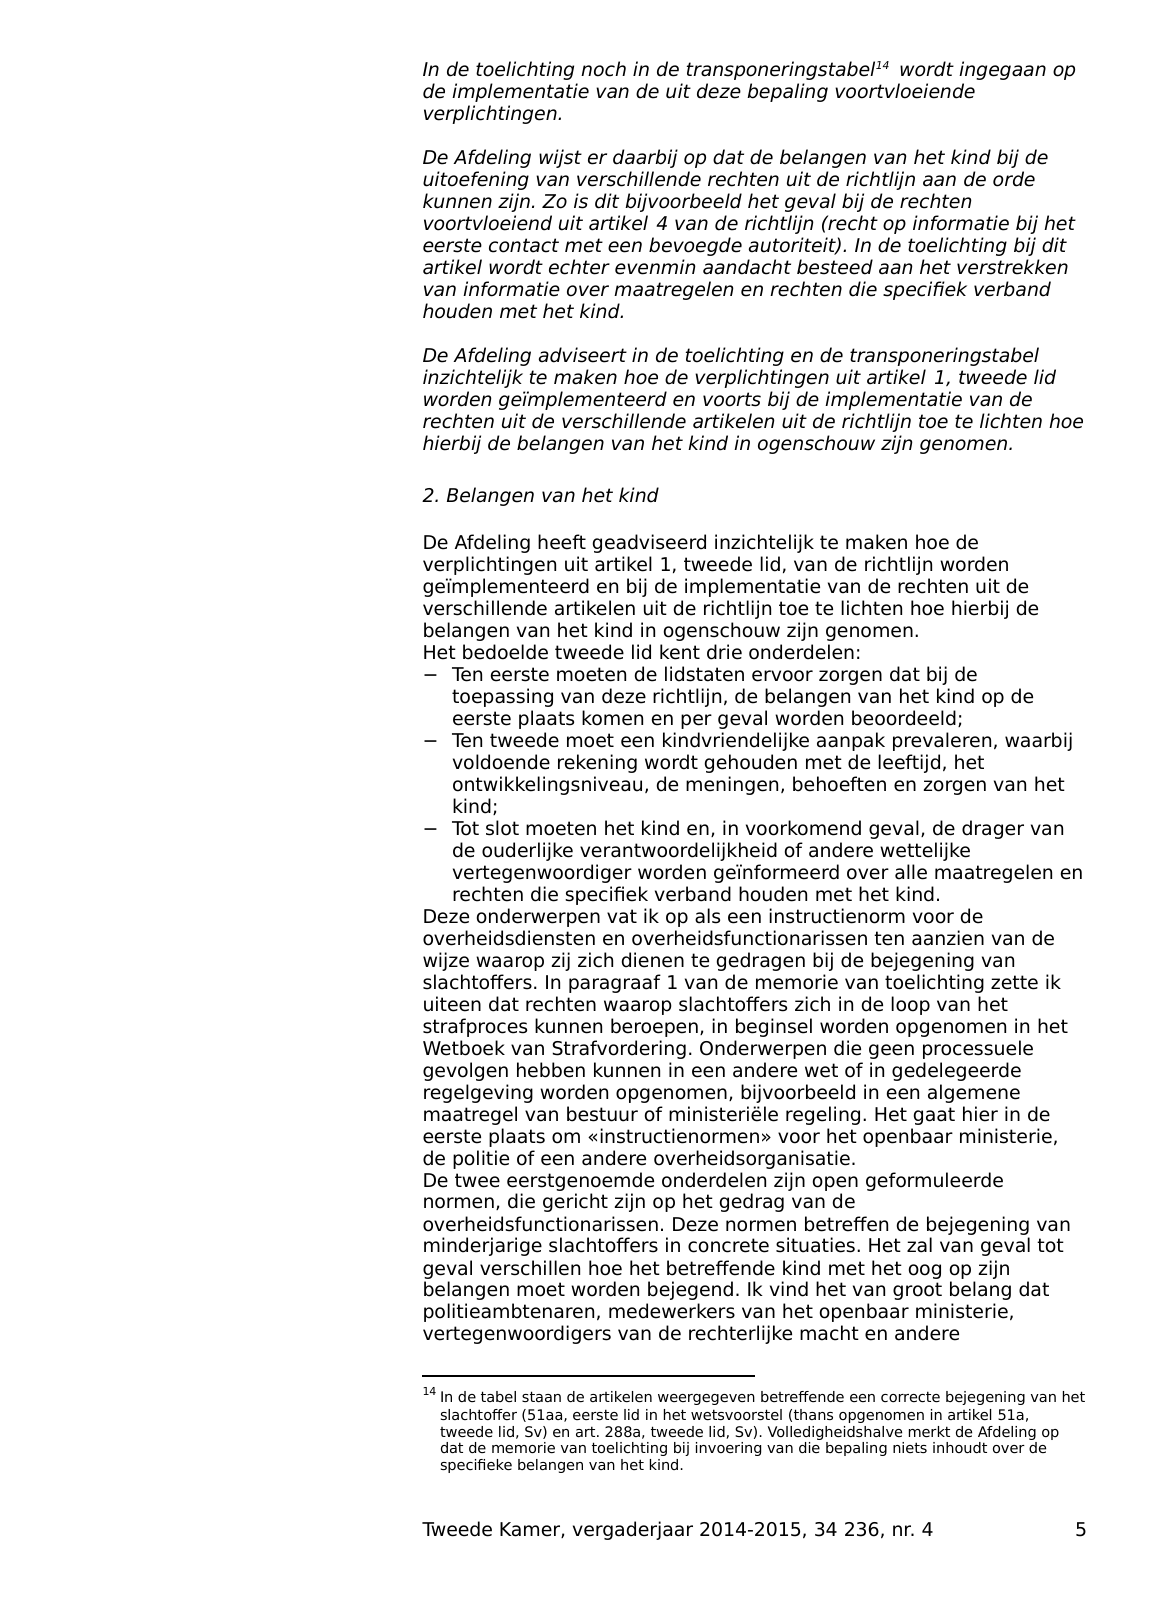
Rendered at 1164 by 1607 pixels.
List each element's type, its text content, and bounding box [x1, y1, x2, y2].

text De twee eerstgenoemde onderdelen zijn open geformuleerde normen, die gericht zijn op het gedrag van de overheidsfunctionarissen. Deze normen betreffen de bejegening van minderjarige slachtoffers in concrete situaties. Het zal van geval tot geval verschillen hoe het betreffende kind met het oog op zijn belangen moet worden bejegend. Ik vind het van groot belang dat politieambtenaren, medewerkers van het openbaar ministerie, vertegenwoordigers van de rechterlijke macht en andere [422, 1169, 1087, 1345]
text Het bedoelde tweede lid kent drie onderdelen: [422, 642, 1087, 664]
text − Tot slot moeten het kind en, in voorkomend geval, de drager van de ouderlijke verantwoordelijkheid of andere wettelijke vertegenwoordiger worden geïnformeerd over alle maatregelen en rechten die specifiek verband houden met het kind. [422, 818, 1087, 906]
text In de tabel staan de artikelen weergegeven betreffende een correcte bejegening van het slachtoffer (51aa, eerste lid in het wetsvoorstel (thans opgenomen in artikel 51a, tweede lid, Sv) en art. 288a, tweede lid, Sv). Volledigheidshalve merkt de Afdeling op dat de memorie van toelichting bij invoering van die bepaling niets inhoudt over de specifieke belangen van het kind. [422, 1385, 1087, 1474]
text De Afdeling wijst er daarbij op dat de belangen van het kind bij de uitoefening van verschillende rechten uit de richtlijn aan de orde kunnen zijn. Zo is dit bijvoorbeeld het geval bij de rechten voortvloeiend uit artikel 4 van de richtlijn (recht op informatie bij het eerste contact met een bevoegde autoriteit). In de toelichting bij dit artikel wordt echter evenmin aandacht besteed aan het verstrekken van informatie over maatregelen en rechten die specifiek verband houden met het kind. [422, 147, 1087, 323]
text De Afdeling adviseert in de toelichting en de transponeringstabel inzichtelijk te maken hoe de verplichtingen uit artikel 1, tweede lid worden geïmplementeerd en voorts bij de implementatie van de rechten uit de verschillende artikelen uit de richtlijn toe te lichten hoe hierbij de belangen van het kind in ogenschouw zijn genomen. [422, 345, 1087, 455]
text − Ten tweede moet een kindvriendelijke aanpak prevaleren, waarbij voldoende rekening wordt gehouden met de leeftijd, het ontwikkelingsniveau, de meningen, behoeften en zorgen van het kind; [422, 730, 1087, 818]
subtitle 2. Belangen van het kind [422, 485, 1087, 507]
text In de toelichting noch in de transponeringstabel wordt ingegaan op de implementatie van de uit deze bepaling voortvloeiende verplichtingen. [422, 59, 1087, 125]
text − Ten eerste moeten de lidstaten ervoor zorgen dat bij de toepassing van deze richtlijn, de belangen van het kind op de eerste plaats komen en per geval worden beoordeeld; [422, 664, 1087, 730]
text De Afdeling heeft geadviseerd inzichtelijk te maken hoe de verplichtingen uit artikel 1, tweede lid, van de richtlijn worden geïmplementeerd en bij de implementatie van de rechten uit de verschillende artikelen uit de richtlijn toe te lichten hoe hierbij de belangen van het kind in ogenschouw zijn genomen. [422, 532, 1087, 642]
text Deze onderwerpen vat ik op als een instructienorm voor de overheidsdiensten en overheidsfunctionarissen ten aanzien van de wijze waarop zij zich dienen te gedragen bij de bejegening van slachtoffers. In paragraaf 1 van de memorie van toelichting zette ik uiteen dat rechten waarop slachtoffers zich in de loop van het strafproces kunnen beroepen, in beginsel worden opgenomen in het Wetboek van Strafvordering. Onderwerpen die geen processuele gevolgen hebben kunnen in een andere wet of in gedelegeerde regelgeving worden opgenomen, bijvoorbeeld in een algemene maatregel van bestuur of ministeriële regeling. Het gaat hier in de eerste plaats om «instructienormen» voor het openbaar ministerie, de politie of een andere overheidsorganisatie. [422, 906, 1087, 1169]
